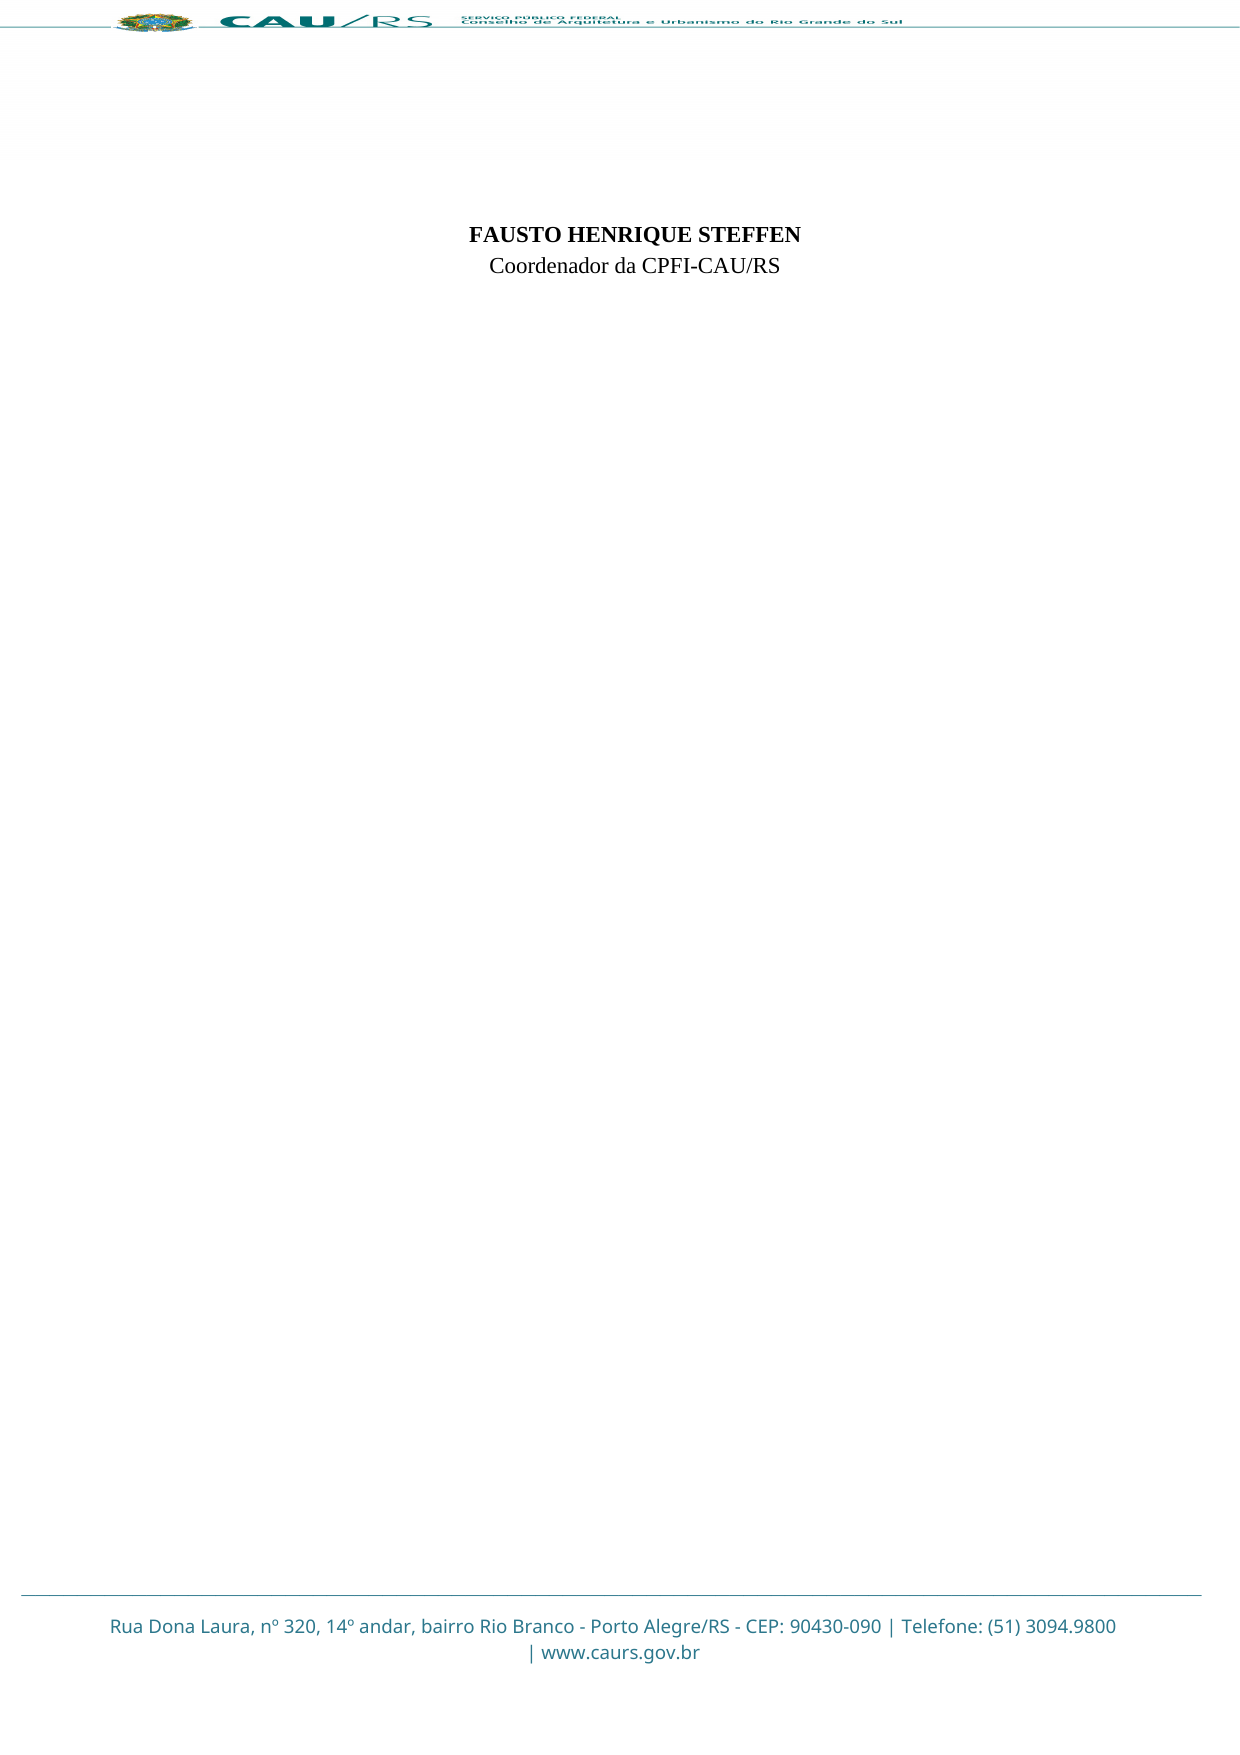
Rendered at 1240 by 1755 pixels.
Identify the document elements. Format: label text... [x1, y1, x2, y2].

text Coordenador da CPFI-CAU/RS [177, 252, 1093, 278]
text FAUSTO HENRIQUE STEFFEN [177, 222, 1093, 248]
